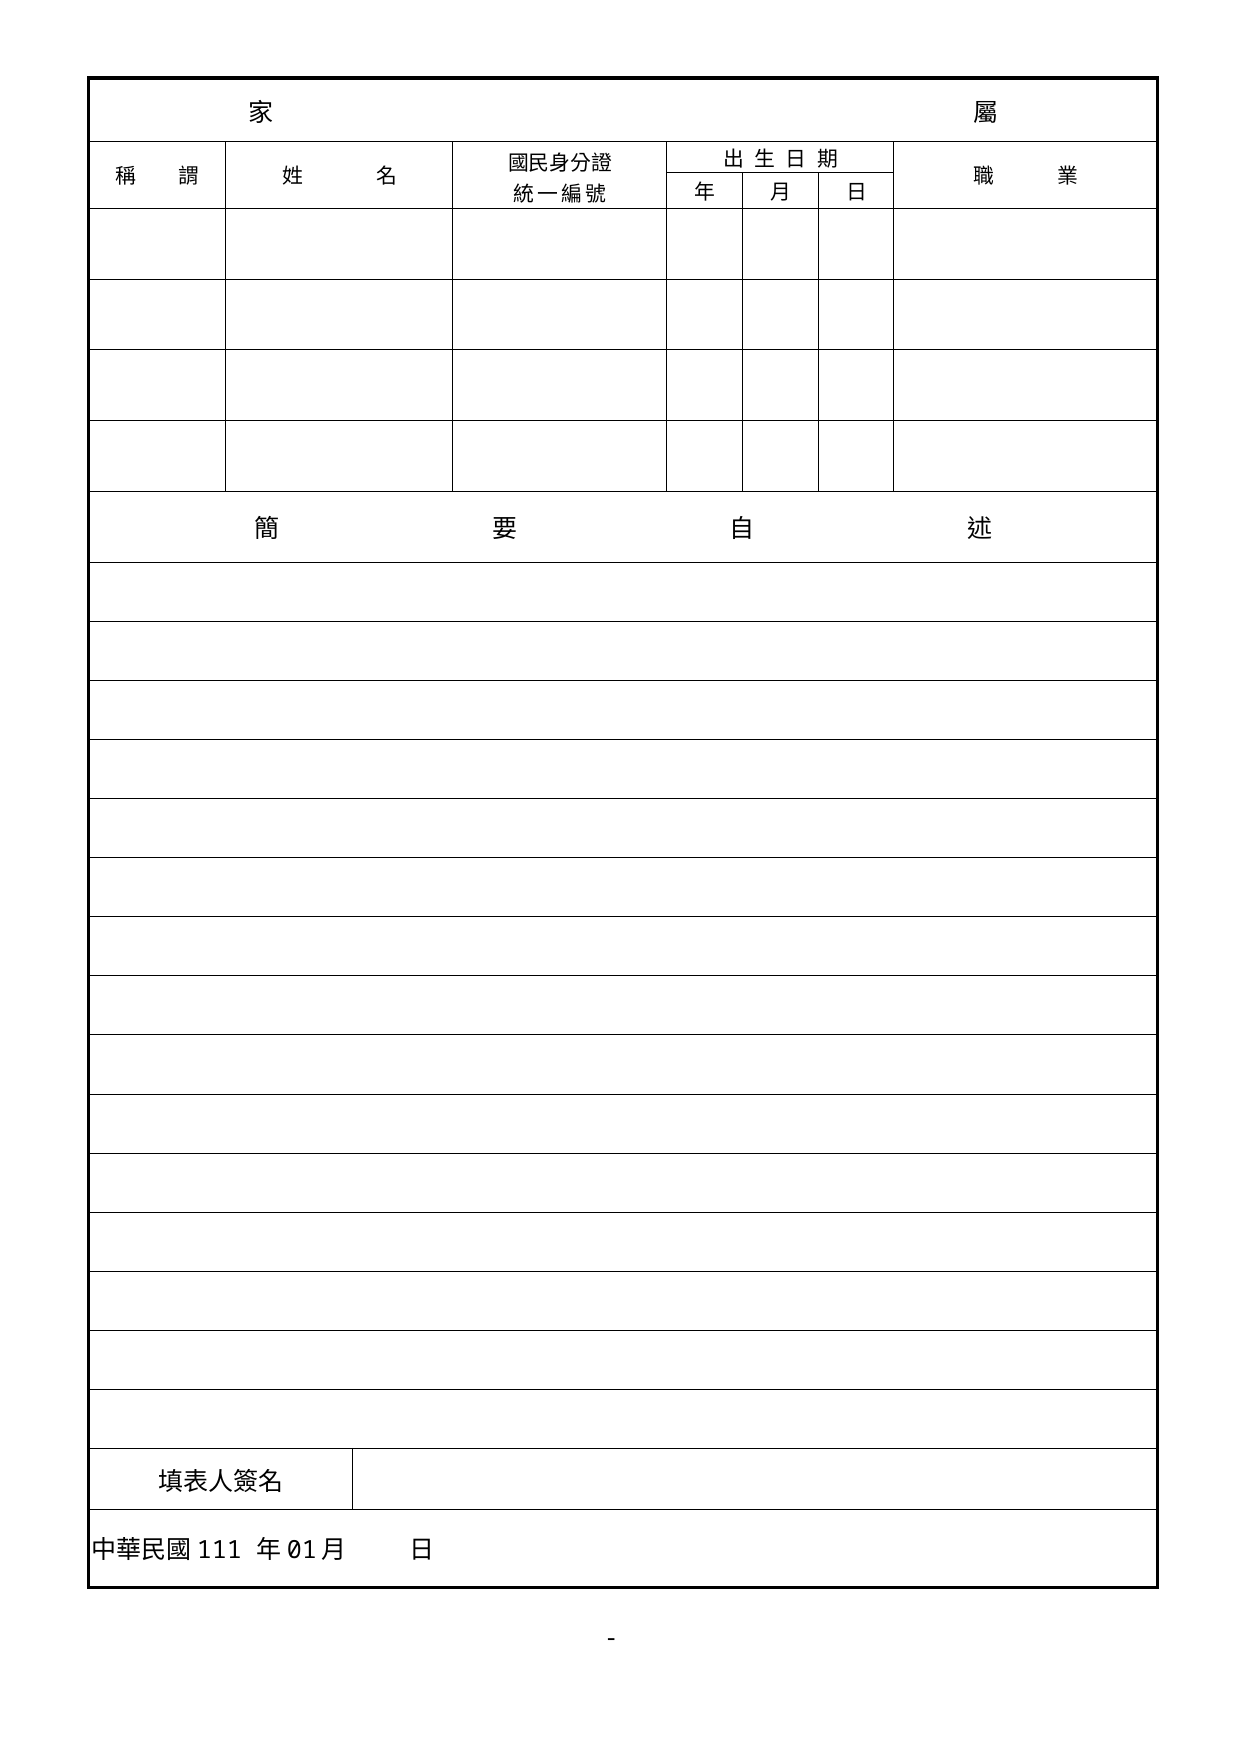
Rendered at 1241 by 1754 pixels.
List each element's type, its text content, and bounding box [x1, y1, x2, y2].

table_cell 國民身分證 統一編號 [453, 142, 666, 208]
table_cell [226, 350, 452, 420]
table_cell [819, 350, 893, 420]
table_cell [90, 799, 1156, 857]
table_cell [894, 421, 1156, 491]
table_cell [819, 280, 893, 349]
table_cell 職 業 [894, 142, 1156, 208]
table_cell [90, 622, 1156, 680]
table_cell [90, 350, 225, 420]
table_cell [90, 209, 225, 278]
table_cell [894, 209, 1156, 278]
table_cell [90, 976, 1156, 1034]
table_cell [90, 1035, 1156, 1093]
table_cell [667, 350, 742, 420]
table_cell [667, 209, 742, 278]
table_cell 日 [819, 173, 893, 208]
table_cell [90, 1272, 1156, 1330]
table_cell [90, 1390, 1156, 1448]
table_cell [453, 280, 666, 349]
table_cell 稱 謂 [90, 142, 225, 208]
table_cell [90, 421, 225, 491]
table_cell [90, 1213, 1156, 1271]
table_cell [226, 421, 452, 491]
table_cell 姓 名 [226, 142, 452, 208]
table_cell [90, 681, 1156, 739]
table_cell [819, 209, 893, 278]
table_cell [90, 280, 225, 349]
table_cell [894, 350, 1156, 420]
table_cell [453, 421, 666, 491]
table_cell 中華民國111 年01月 日 [90, 1510, 1156, 1586]
table_cell [453, 209, 666, 278]
table_cell 簡 要 自 述 [90, 492, 1156, 562]
table_header 家 屬 [90, 80, 1156, 141]
table_cell [90, 1331, 1156, 1389]
table_cell [90, 1095, 1156, 1152]
table_cell [226, 280, 452, 349]
table_cell 填表人簽名 [90, 1449, 352, 1509]
table_cell [743, 421, 818, 491]
table_cell [226, 209, 452, 278]
table_cell [90, 740, 1156, 798]
table_cell [894, 280, 1156, 349]
table_cell [667, 280, 742, 349]
table_cell 年 [667, 173, 742, 208]
table_cell [90, 1154, 1156, 1212]
table_cell [667, 421, 742, 491]
table_cell [90, 563, 1156, 621]
table_cell 出 生 日 期 [667, 142, 893, 172]
table_cell [453, 350, 666, 420]
table_cell 月 [743, 173, 818, 208]
table_cell [353, 1449, 1156, 1509]
table_cell [743, 350, 818, 420]
table_cell [743, 280, 818, 349]
table_cell [90, 917, 1156, 975]
table_cell [743, 209, 818, 278]
table_cell [819, 421, 893, 491]
table_cell [90, 858, 1156, 916]
